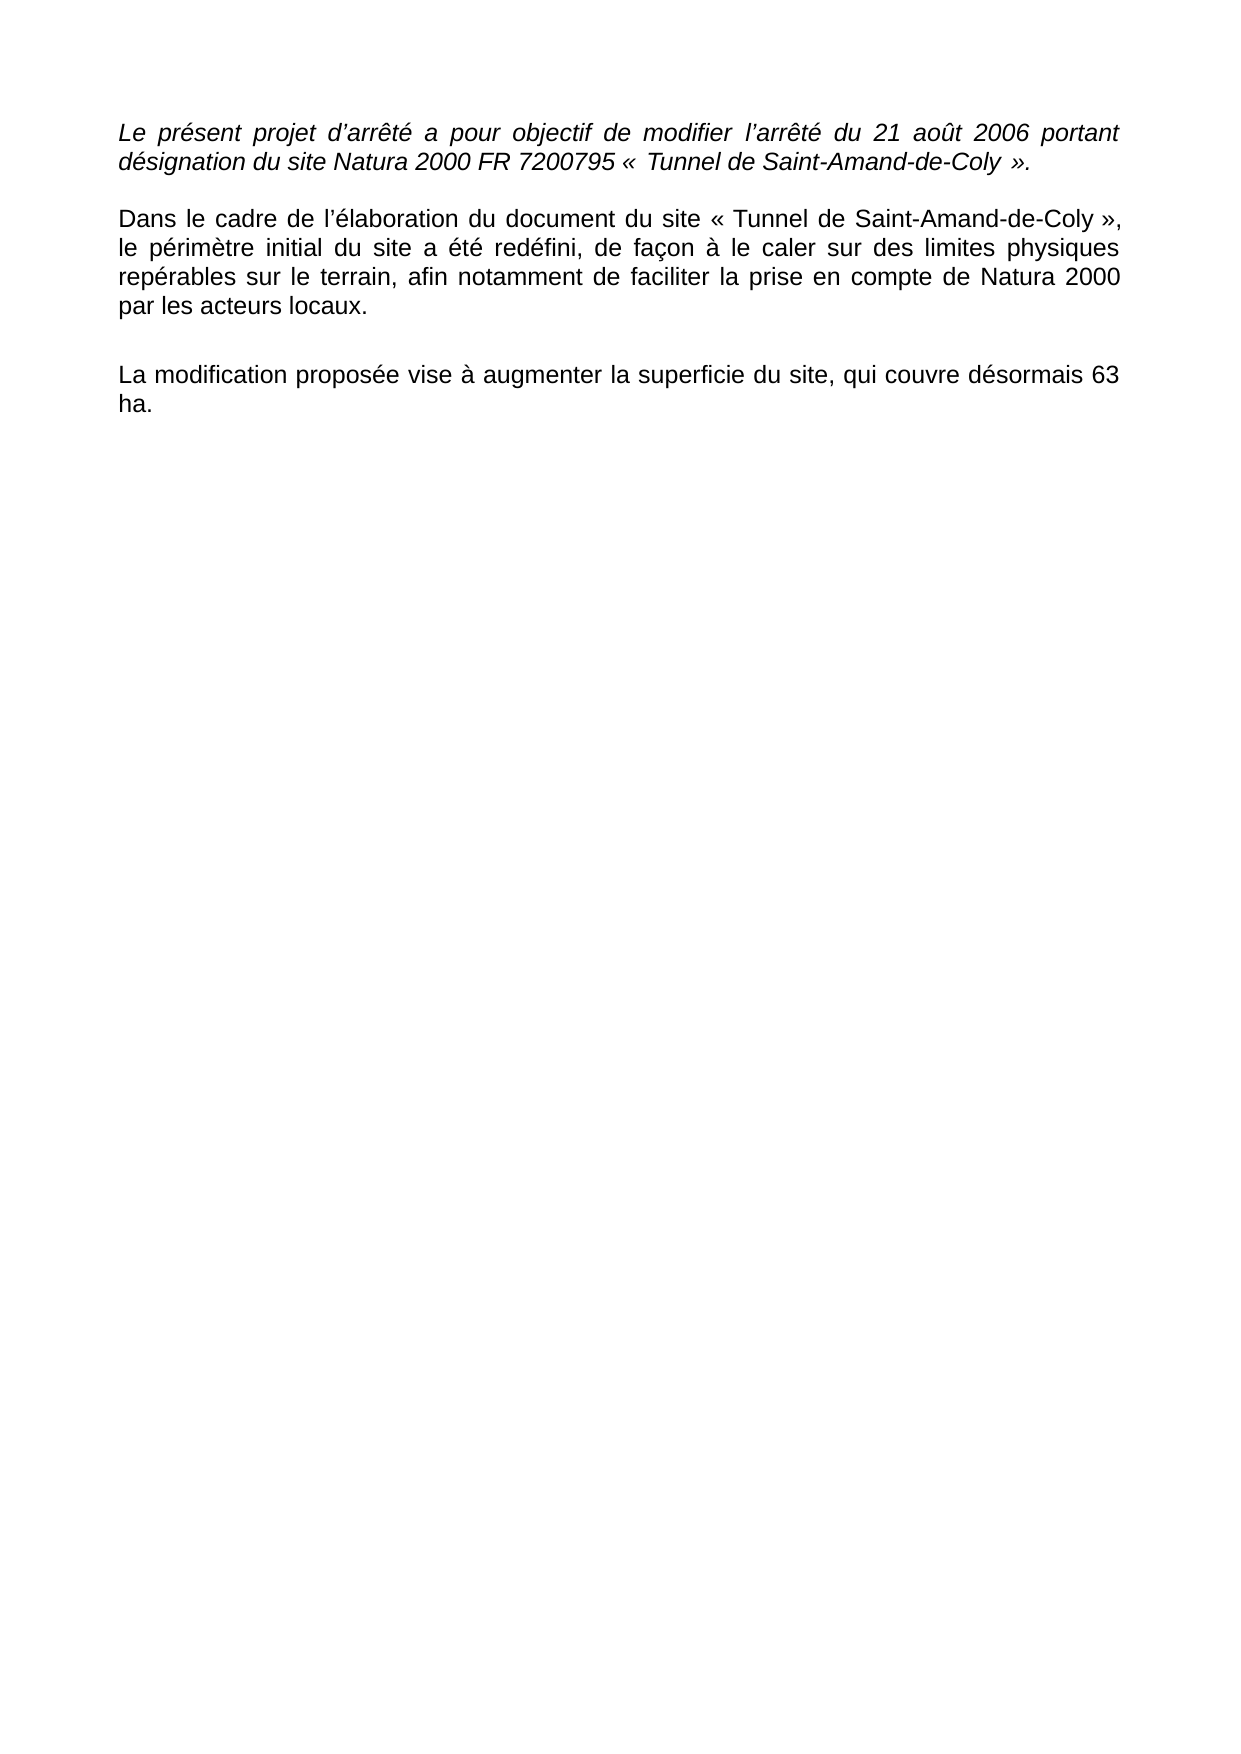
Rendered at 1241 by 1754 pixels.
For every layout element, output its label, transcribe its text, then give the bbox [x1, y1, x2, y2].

text Le présent projet d’arrêté a pour objectif de modifier l’arrêté du 21 août 2006 portant désignation du site Natura 2000 FR 7200795 « Tunnel de Saint-Amand-de-Coly ». [118, 118, 1122, 176]
text La modification proposée vise à augmenter la superficie du site, qui couvre désormais 63 ha. [118, 360, 1122, 417]
text Dans le cadre de l’élaboration du document du site « Tunnel de Saint-Amand-de-Coly », le périmètre initial du site a été redéfini, de façon à le caler sur des limites physiques repérables sur le terrain, afin notamment de faciliter la prise en compte de Natura 2000 par les acteurs locaux. [118, 204, 1122, 319]
